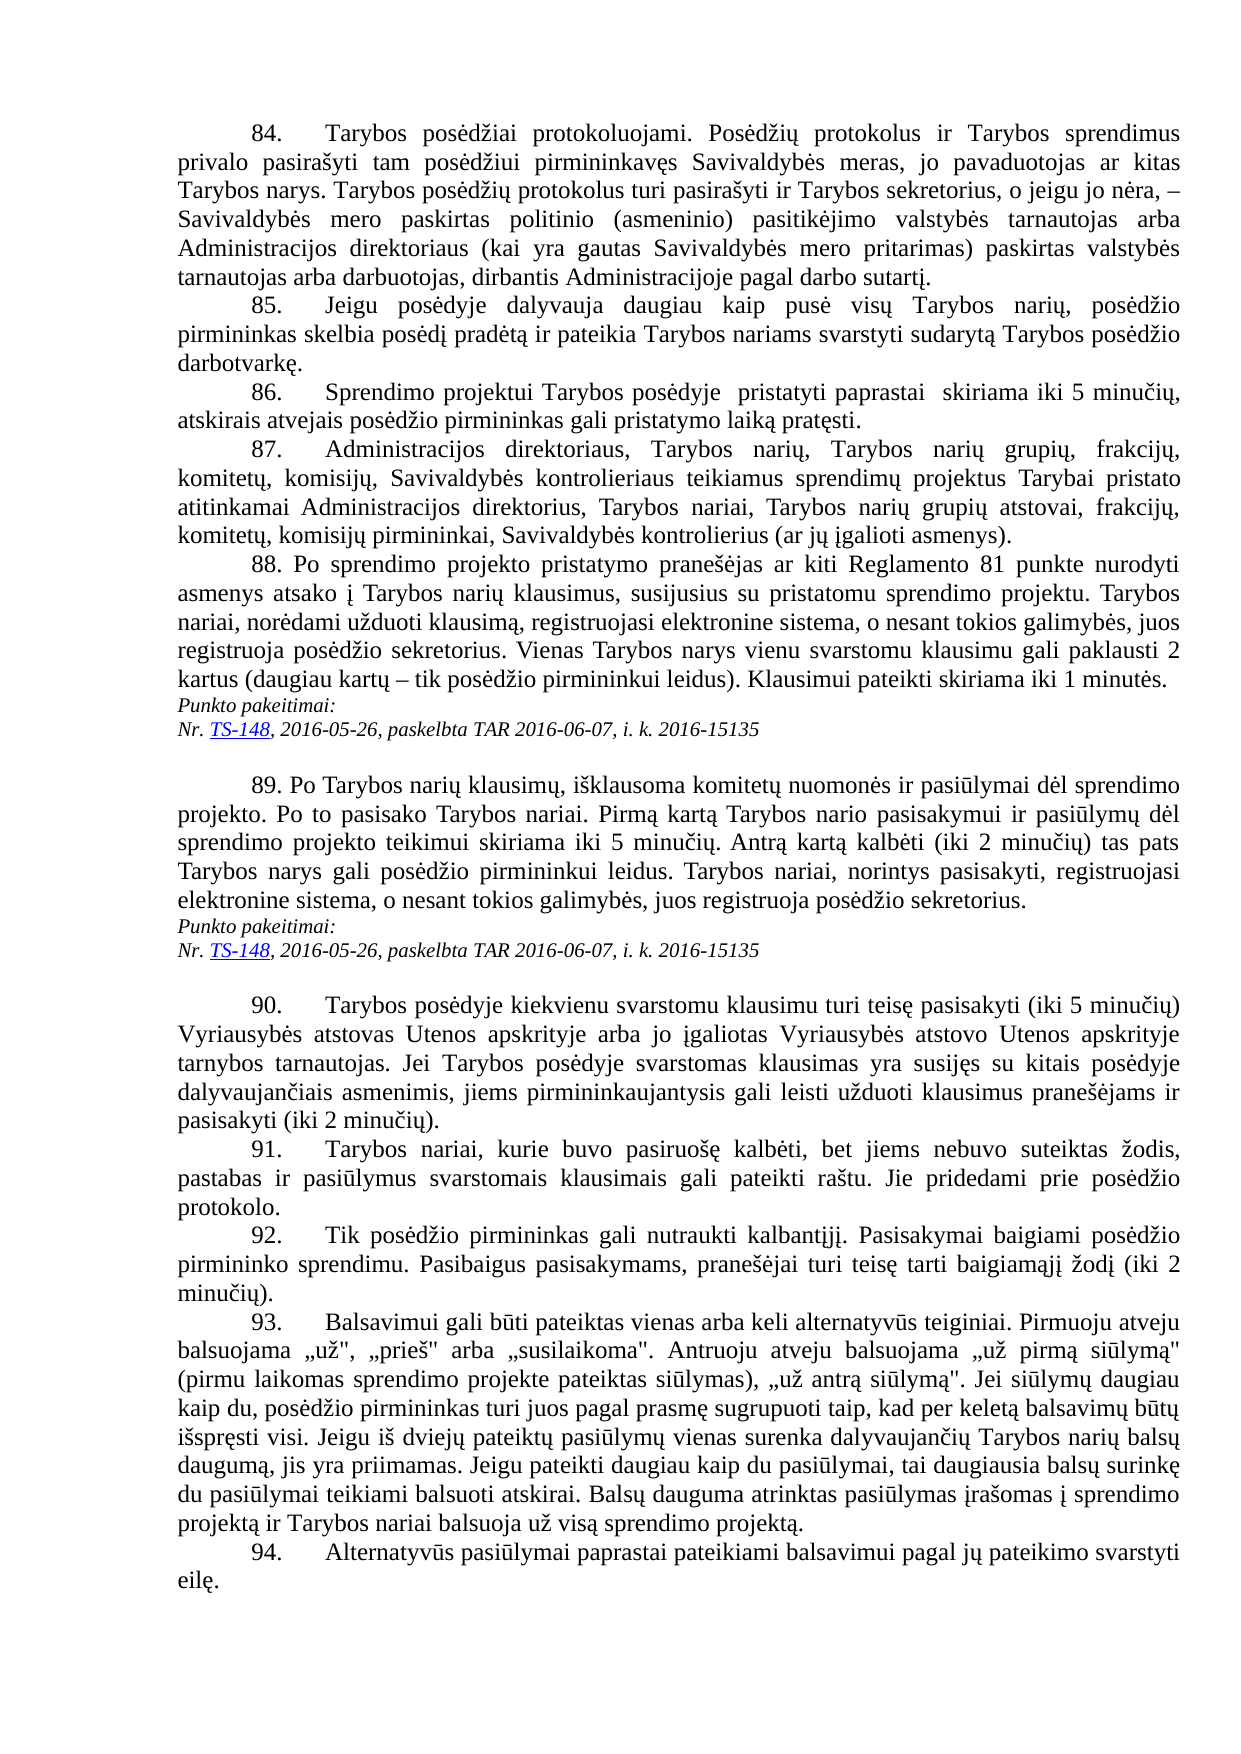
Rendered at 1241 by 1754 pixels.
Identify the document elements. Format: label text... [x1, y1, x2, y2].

text 91. Tarybos nariai, kurie buvo pasiruošę kalbėti, bet jiems nebuvo suteiktas žodis, pastabas ir pasiūlymus svarstomais klausimais gali pateikti raštu. Jie pridedami prie posėdžio protokolo. [177, 1134, 1181, 1221]
text 93. Balsavimui gali būti pateiktas vienas arba keli alternatyvūs teiginiai. Pirmuoju atveju balsuojama „už", „prieš" arba „susilaikoma". Antruoju atveju balsuojama „už pirmą siūlymą" (pirmu laikomas sprendimo projekte pateiktas siūlymas), „už antrą siūlymą". Jei siūlymų daugiau kaip du, posėdžio pirmininkas turi juos pagal prasmę sugrupuoti taip, kad per keletą balsavimų būtų išspręsti visi. Jeigu iš dviejų pateiktų pasiūlymų vienas surenka dalyvaujančių Tarybos narių balsų daugumą, jis yra priimamas. Jeigu pateikti daugiau kaip du pasiūlymai, tai daugiausia balsų surinkę du pasiūlymai teikiami balsuoti atskirai. Balsų dauguma atrinktas pasiūlymas įrašomas į sprendimo projektą ir Tarybos nariai balsuoja už visą sprendimo projektą. [177, 1307, 1181, 1537]
text Punkto pakeitimai: [177, 693, 1181, 717]
text 85. Jeigu posėdyje dalyvauja daugiau kaip pusė visų Tarybos narių, posėdžio pirmininkas skelbia posėdį pradėtą ir pateikia Tarybos nariams svarstyti sudarytą Tarybos posėdžio darbotvarkę. [177, 291, 1181, 377]
text 86. Sprendimo projektui Tarybos posėdyje pristatyti paprastai skiriama iki 5 minučių, atskirais atvejais posėdžio pirmininkas gali pristatymo laiką pratęsti. [177, 377, 1181, 434]
text Punkto pakeitimai: [177, 914, 1181, 938]
text 87. Administracijos direktoriaus, Tarybos narių, Tarybos narių grupių, frakcijų, komitetų, komisijų, Savivaldybės kontrolieriaus teikiamus sprendimų projektus Tarybai pristato atitinkamai Administracijos direktorius, Tarybos nariai, Tarybos narių grupių atstovai, frakcijų, komitetų, komisijų pirmininkai, Savivaldybės kontrolierius (ar jų įgalioti asmenys). [177, 434, 1181, 549]
text 89. Po Tarybos narių klausimų, išklausoma komitetų nuomonės ir pasiūlymai dėl sprendimo projekto. Po to pasisako Tarybos nariai. Pirmą kartą Tarybos nario pasisakymui ir pasiūlymų dėl sprendimo projekto teikimui skiriama iki 5 minučių. Antrą kartą kalbėti (iki 2 minučių) tas pats Tarybos narys gali posėdžio pirmininkui leidus. Tarybos nariai, norintys pasisakyti, registruojasi elektronine sistema, o nesant tokios galimybės, juos registruoja posėdžio sekretorius. [177, 770, 1181, 914]
text 88. Po sprendimo projekto pristatymo pranešėjas ar kiti Reglamento 81 punkte nurodyti asmenys atsako į Tarybos narių klausimus, susijusius su pristatomu sprendimo projektu. Tarybos nariai, norėdami užduoti klausimą, registruojasi elektronine sistema, o nesant tokios galimybės, juos registruoja posėdžio sekretorius. Vienas Tarybos narys vienu svarstomu klausimu gali paklausti 2 kartus (daugiau kartų – tik posėdžio pirmininkui leidus). Klausimui pateikti skiriama iki 1 minutės. [177, 549, 1181, 693]
text Nr. TS-148, 2016-05-26, paskelbta TAR 2016-06-07, i. k. 2016-15135 [177, 938, 1181, 962]
text Nr. TS-148, 2016-05-26, paskelbta TAR 2016-06-07, i. k. 2016-15135 [177, 717, 1181, 741]
text 84. Tarybos posėdžiai protokoluojami. Posėdžių protokolus ir Tarybos sprendimus privalo pasirašyti tam posėdžiui pirmininkavęs Savivaldybės meras, jo pavaduotojas ar kitas Tarybos narys. Tarybos posėdžių protokolus turi pasirašyti ir Tarybos sekretorius, o jeigu jo nėra, – Savivaldybės mero paskirtas politinio (asmeninio) pasitikėjimo valstybės tarnautojas arba Administracijos direktoriaus (kai yra gautas Savivaldybės mero pritarimas) paskirtas valstybės tarnautojas arba darbuotojas, dirbantis Administracijoje pagal darbo sutartį. [177, 118, 1181, 291]
text 92. Tik posėdžio pirmininkas gali nutraukti kalbantįjį. Pasisakymai baigiami posėdžio pirmininko sprendimu. Pasibaigus pasisakymams, pranešėjai turi teisę tarti baigiamąjį žodį (iki 2 minučių). [177, 1221, 1181, 1307]
text 94. Alternatyvūs pasiūlymai paprastai pateikiami balsavimui pagal jų pateikimo svarstyti eilę. [177, 1537, 1181, 1594]
text 90. Tarybos posėdyje kiekvienu svarstomu klausimu turi teisę pasisakyti (iki 5 minučių) Vyriausybės atstovas Utenos apskrityje arba jo įgaliotas Vyriausybės atstovo Utenos apskrityje tarnybos tarnautojas. Jei Tarybos posėdyje svarstomas klausimas yra susijęs su kitais posėdyje dalyvaujančiais asmenimis, jiems pirmininkaujantysis gali leisti užduoti klausimus pranešėjams ir pasisakyti (iki 2 minučių). [177, 991, 1181, 1134]
